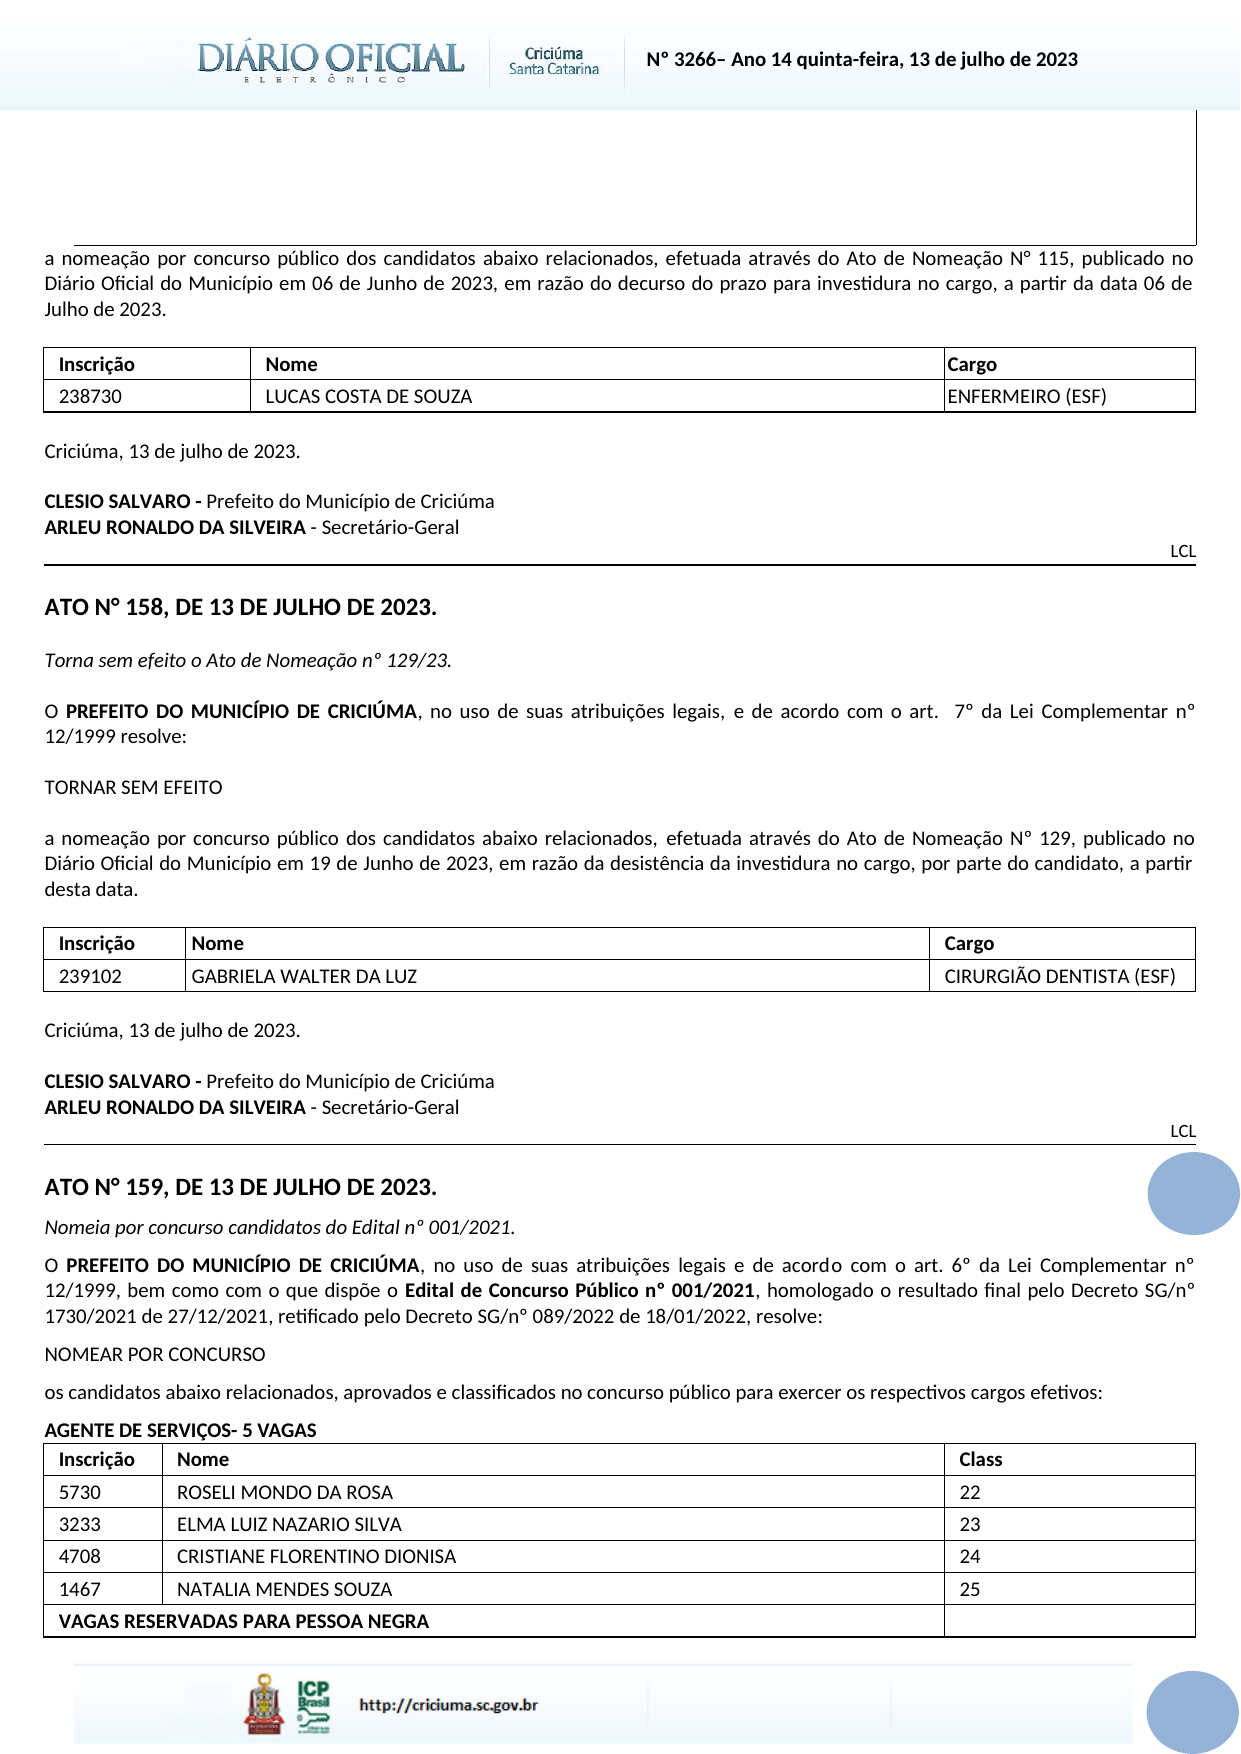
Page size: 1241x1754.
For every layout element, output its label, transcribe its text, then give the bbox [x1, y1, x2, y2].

text CLESIO SALVARO - Prefeito do Município de Criciúma [44, 1068, 1196, 1094]
text Criciúma, 13 de julho de 2023. [44, 1018, 1196, 1043]
text AGENTE DE SERVIÇOS- 5 VAGAS [44, 1417, 1196, 1443]
text Torna sem efeito o Ato de Nomeação nº 129/23. [44, 647, 1196, 672]
text ATO N° 158, DE 13 DE JULHO DE 2023. [44, 591, 1196, 622]
text a nomeação por concurso público dos candidatos abaixo relacionados, efetuada através do Ato de Nomeação Nº 129, publicado no Diário Oficial do Município em 19 de Junho de 2023, em razão da desistência da investidura no cargo, por parte do candidato, a partir desta data. [44, 825, 1196, 901]
table_cell 4708 [44, 1541, 162, 1572]
text os candidatos abaixo relacionados, aprovados e classificados no concurso público para exercer os respectivos cargos efetivos: [44, 1379, 1196, 1404]
table_cell NATALIA MENDES SOUZA [163, 1573, 944, 1604]
table_header Nome [251, 348, 944, 379]
table_cell ELMA LUIZ NAZARIO SILVA [163, 1508, 944, 1539]
text LCL [44, 1119, 1196, 1144]
text a nomeação por concurso público dos candidatos abaixo relacionados, efetuada através do Ato de Nomeação N° 115, publicado no Diário Oficial do Município em 06 de Junho de 2023, em razão do decurso do prazo para investidura no cargo, a partir da data 06 de Julho de 2023. [44, 245, 1196, 321]
text ARLEU RONALDO DA SILVEIRA - Secretário-Geral [44, 1094, 1196, 1119]
table_header Inscrição [44, 928, 185, 959]
table_cell 5730 [44, 1476, 162, 1507]
text ATO N° 159, DE 13 DE JULHO DE 2023. [44, 1171, 1154, 1201]
table_cell CRISTIANE FLORENTINO DIONISA [163, 1541, 944, 1572]
table_cell 238730 [44, 380, 250, 411]
table_header Cargo [945, 348, 1195, 379]
table_cell 25 [945, 1573, 1195, 1604]
table_cell 23 [945, 1508, 1195, 1539]
table_header Class [945, 1444, 1195, 1475]
table_cell 1467 [44, 1573, 162, 1604]
table_header Inscrição [44, 348, 250, 379]
text O PREFEITO DO MUNICÍPIO DE CRICIÚMA, no uso de suas atribuições legais e de acordo com o art. 6º da Lei Complementar nº 12/1999, bem como com o que dispõe o Edital de Concurso Público nº 001/2021, homologado o resultado final pelo Decreto SG/nº 1730/2021 de 27/12/2021, retificado pelo Decreto SG/nº 089/2022 de 18/01/2022, resolve: [44, 1252, 1196, 1328]
table_cell ROSELI MONDO DA ROSA [163, 1476, 944, 1507]
text Nomeia por concurso candidatos do Edital nº 001/2021. [44, 1214, 1196, 1239]
text O PREFEITO DO MUNICÍPIO DE CRICIÚMA, no uso de suas atribuições legais, e de acordo com o art. 7º da Lei Complementar nº 12/1999 resolve: [44, 698, 1196, 749]
table_cell 24 [945, 1541, 1195, 1572]
text TORNAR SEM EFEITO [44, 774, 1196, 799]
table_cell 239102 [44, 960, 185, 991]
text NOMEAR POR CONCURSO [44, 1341, 1196, 1366]
table_cell 3233 [44, 1508, 162, 1539]
table_header Nome [186, 928, 929, 959]
text CLESIO SALVARO - Prefeito do Município de Criciúma [44, 489, 1196, 514]
text Criciúma, 13 de julho de 2023. [44, 438, 1196, 463]
table_cell 22 [945, 1476, 1195, 1507]
table_cell GABRIELA WALTER DA LUZ [186, 960, 929, 991]
table_cell CIRURGIÃO DENTISTA (ESF) [930, 960, 1195, 991]
table_cell VAGAS RESERVADAS PARA PESSOA NEGRA [44, 1605, 944, 1636]
table_header Cargo [930, 928, 1195, 959]
text ARLEU RONALDO DA SILVEIRA - Secretário-Geral [44, 514, 1196, 539]
table_header Inscrição [44, 1444, 162, 1475]
table_cell ENFERMEIRO (ESF) [945, 380, 1195, 411]
table_header Nome [163, 1444, 944, 1475]
table_cell LUCAS COSTA DE SOUZA [251, 380, 944, 411]
table_cell [945, 1605, 1195, 1636]
text LCL [44, 539, 1196, 564]
